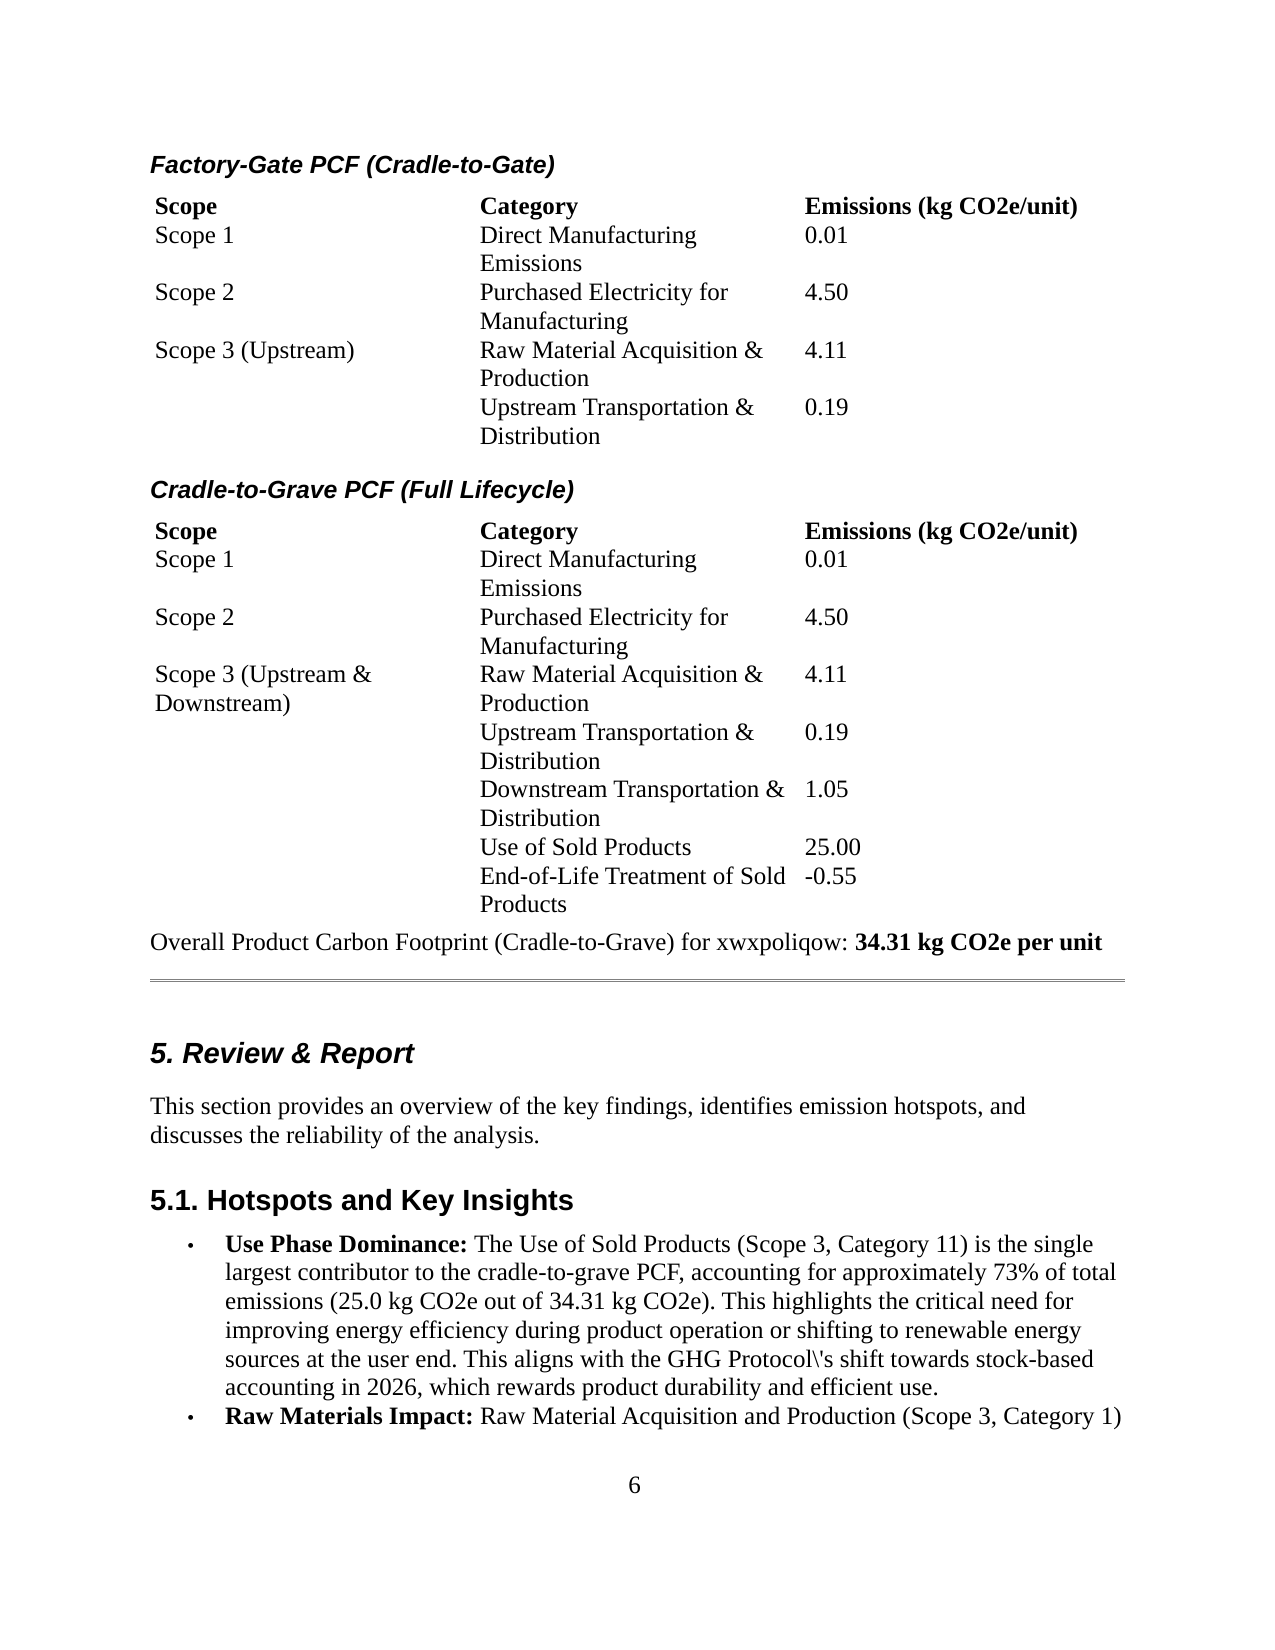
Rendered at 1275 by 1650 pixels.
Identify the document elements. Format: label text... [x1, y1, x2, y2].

table_header Scope [150, 516, 475, 544]
table_cell 4.50 [800, 277, 1125, 335]
table_cell 25.00 [800, 832, 1125, 861]
table_cell Raw Material Acquisition & Production [475, 335, 800, 392]
table_cell End-of-Life Treatment of Sold Products [475, 861, 800, 918]
table_cell 0.01 [800, 220, 1125, 277]
table_cell Scope 3 (Upstream & Downstream) [150, 660, 475, 918]
subtitle 5.1. Hotspots and Key Insights [150, 1183, 1125, 1216]
table_cell Use of Sold Products [475, 832, 800, 861]
table_cell -0.55 [800, 861, 1125, 918]
table_header Category [475, 191, 800, 220]
table_cell 0.19 [800, 392, 1125, 450]
subtitle 5. Review & Report [150, 1036, 1125, 1070]
table_header Category [475, 516, 800, 544]
table_cell Scope 1 [150, 545, 475, 602]
table_cell 0.19 [800, 717, 1125, 774]
table_cell Upstream Transportation & Distribution [475, 392, 800, 450]
table_cell Raw Material Acquisition & Production [475, 660, 800, 717]
table_cell 4.11 [800, 335, 1125, 392]
list Use Phase Dominance: The Use of Sold Products (Scope 3, Category 11) is the single largest contributor to the cradle-to-grave PCF, accounting for approximately 73% of total emissions (25.0 kg CO2e out of 34.31 kg CO2e). This highlights the critical need for improving energy efficiency during product operation or shifting to renewable energy sources at the user end. This aligns with the GHG Protocol\'s shift towards stock-based accounting in 2026, which rewards product durability and efficient use. [187, 1229, 1125, 1401]
table_cell Scope 2 [150, 277, 475, 335]
table_cell 4.50 [800, 602, 1125, 659]
text This section provides an overview of the key findings, identifies emission hotspots, and discusses the reliability of the analysis. [150, 1091, 1125, 1149]
subtitle Cradle-to-Grave PCF (Full Lifecycle) [150, 475, 1125, 503]
table_cell 0.01 [800, 545, 1125, 602]
table_cell Scope 2 [150, 602, 475, 659]
text Overall Product Carbon Footprint (Cradle-to-Grave) for xwxpoliqow: 34.31 kg CO2e per unit [150, 927, 1125, 956]
table_cell Upstream Transportation & Distribution [475, 717, 800, 774]
subtitle Factory-Gate PCF (Cradle-to-Gate) [150, 150, 1125, 178]
table_cell Direct Manufacturing Emissions [475, 220, 800, 277]
table_cell 1.05 [800, 775, 1125, 832]
table_header Emissions (kg CO2e/unit) [800, 191, 1125, 220]
table_cell Direct Manufacturing Emissions [475, 545, 800, 602]
table_header Emissions (kg CO2e/unit) [800, 516, 1125, 544]
table_cell Purchased Electricity for Manufacturing [475, 277, 800, 335]
table_header Scope [150, 191, 475, 220]
table_cell Purchased Electricity for Manufacturing [475, 602, 800, 659]
table_cell Downstream Transportation & Distribution [475, 775, 800, 832]
table_cell Scope 3 (Upstream) [150, 335, 475, 450]
table_cell 4.11 [800, 660, 1125, 717]
table_cell Scope 1 [150, 220, 475, 277]
list Raw Materials Impact: Raw Material Acquisition and Production (Scope 3, Category 1) [187, 1401, 1125, 1430]
